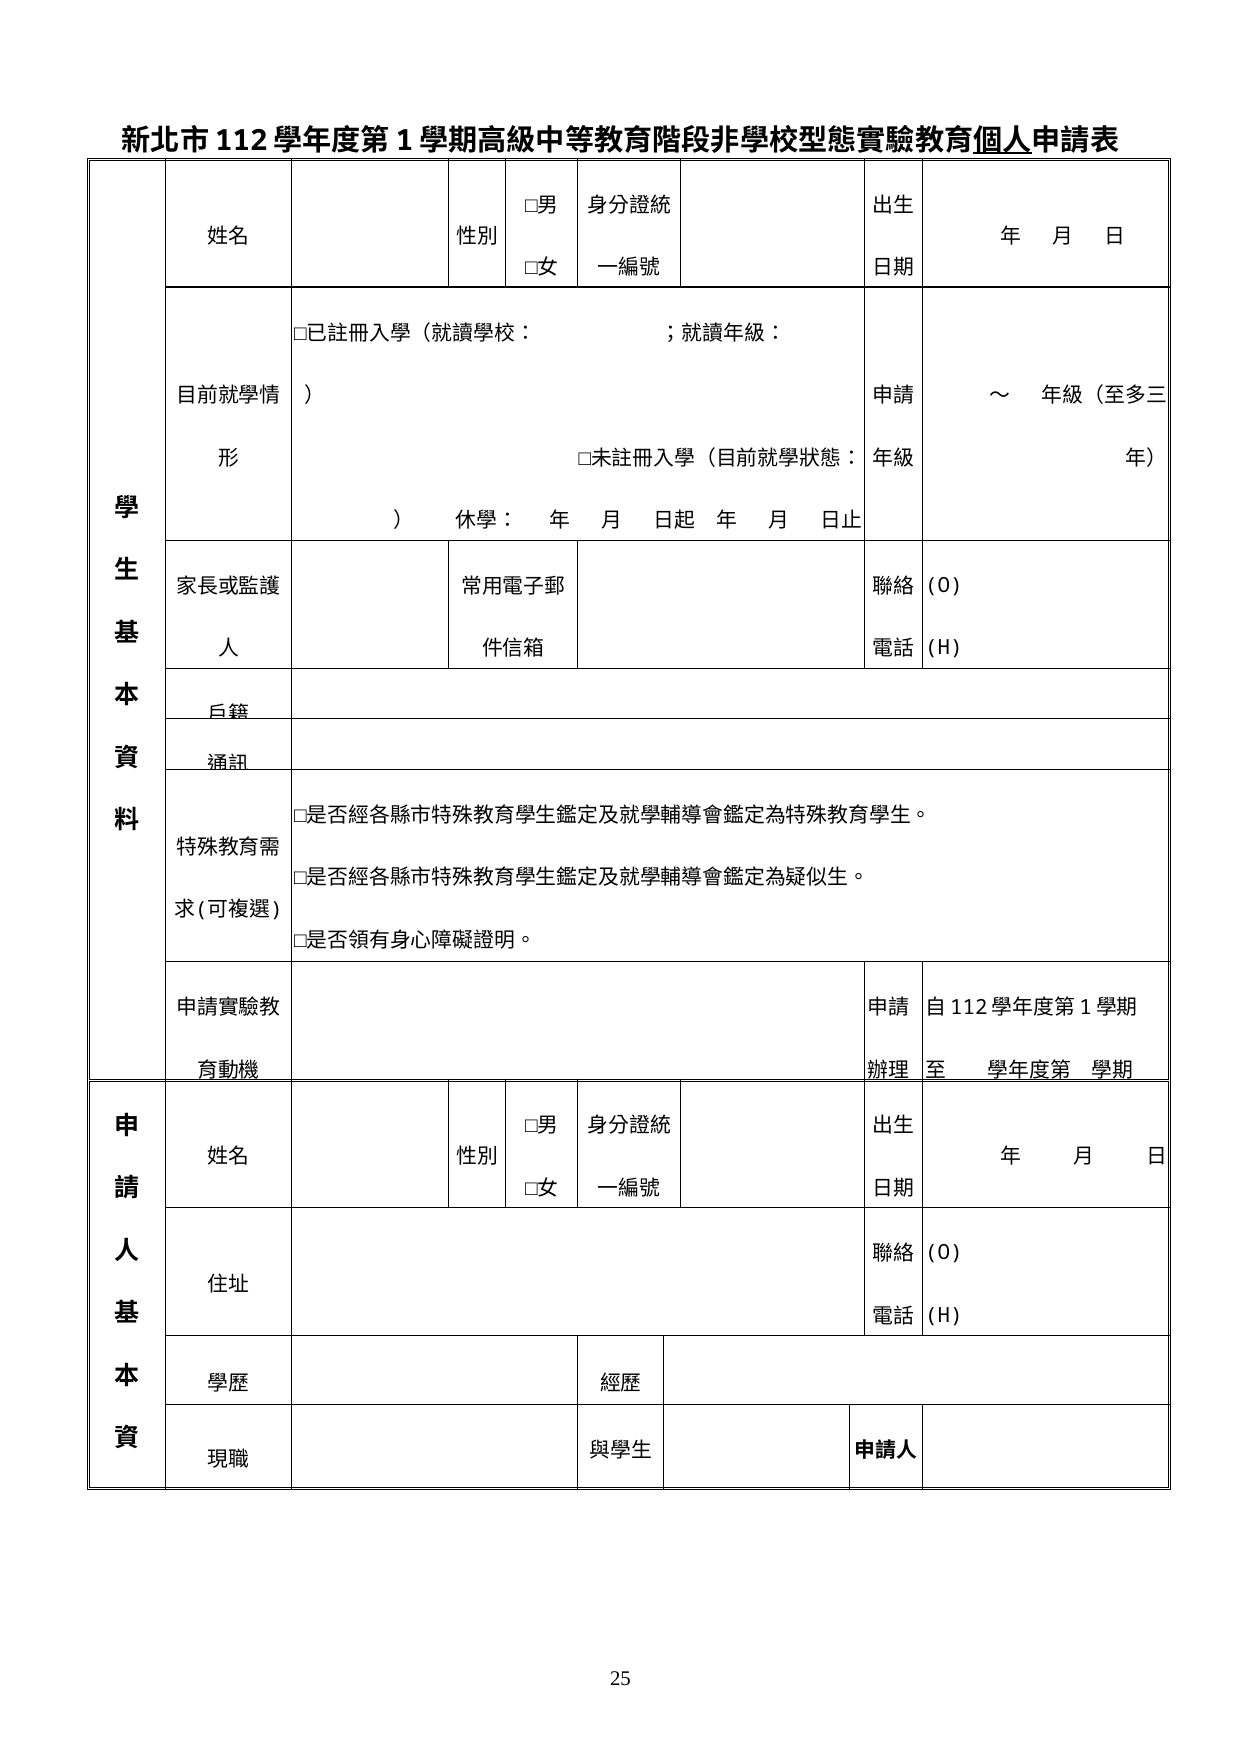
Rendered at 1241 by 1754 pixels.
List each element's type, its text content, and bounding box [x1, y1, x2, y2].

table_cell 申請辦理期程 [865, 962, 922, 1079]
table_cell □是否經各縣市特殊教育學生鑑定及就學輔導會鑑定為特殊教育學生。 □是否經各縣市特殊教育學生鑑定及就學輔導會鑑定為疑似生。 □是否領有身心障礙證明。 □是否需要申請相關特教設施設備、輔導、諮詢等必要資源之協助。 □是否已於IEP會議中討論學生所需之特教資源。 □以上皆無。 [292, 770, 1168, 961]
table_cell [292, 719, 1168, 768]
table_cell 住址 [166, 1208, 291, 1335]
table_header 年 月 日 [923, 161, 1168, 286]
table_cell [664, 1336, 1168, 1404]
table_cell 聯絡電話 [865, 1208, 922, 1335]
table_cell 性別 [449, 1082, 505, 1207]
table_cell 目前就學情形 [166, 288, 291, 539]
table_cell 自112學年度第1學期 至 學年度第 學期 (請設籍學校務必與家長確認申辦期程) [923, 962, 1168, 1079]
table_cell [292, 1405, 577, 1487]
table_cell [292, 1082, 448, 1207]
table_header 身分證統一編號 [578, 161, 680, 286]
table_cell 出生日期 [865, 1082, 922, 1207]
table_cell 通訊 地址 [166, 719, 291, 768]
table_cell 特殊教育需求(可複選) [166, 770, 291, 961]
table_cell 與學生關係 [578, 1405, 663, 1487]
table_cell [923, 1405, 1168, 1487]
table_header 性別 [449, 161, 505, 286]
table_cell [292, 962, 864, 1079]
table_cell 家長或監護人 [166, 541, 291, 668]
table_cell 身分證統一編號 [578, 1082, 680, 1207]
table_cell [292, 541, 448, 668]
table_cell [292, 1336, 577, 1404]
table_header □男 □女 [506, 161, 577, 286]
table_header [292, 161, 448, 286]
table_cell ～ 年級（至多三年） [923, 288, 1168, 539]
table_cell 申請年級 [865, 288, 922, 539]
table_cell 戶籍 地址 [166, 669, 291, 718]
table_cell 常用電子郵件信箱 [449, 541, 577, 668]
table_cell 申請實驗教育動機 [166, 962, 291, 1079]
table_cell 年 月 日 [923, 1082, 1168, 1207]
table_cell 現職 [166, 1405, 291, 1487]
table_header 學 生 基 本 資 料 [90, 161, 165, 1079]
table_cell [578, 541, 864, 668]
table_cell (O) (H) [923, 541, 1168, 668]
table_cell □男 □女 [506, 1082, 577, 1207]
table_header 姓名 [166, 161, 291, 286]
table_cell [664, 1405, 849, 1487]
text 新北市112學年度第1學期高級中等教育階段非學校型態實驗教育個人申請表 [89, 96, 1152, 158]
table_cell 經歷 [578, 1336, 663, 1404]
table_cell □已註冊入學（就讀學校： ；就讀年級： ） □未註冊入學（目前就學狀態： ） 休學： 年 月 日起 年 月 日止 [292, 288, 864, 539]
table_cell (O) (H) [923, 1208, 1168, 1335]
table_header [681, 161, 864, 286]
table_header 出生日期 [865, 161, 922, 286]
table_cell [292, 1208, 864, 1335]
table_cell 申請人簽章 [850, 1405, 922, 1487]
table_cell 學歷 [166, 1336, 291, 1404]
table_cell 姓名 [166, 1082, 291, 1207]
table_cell [292, 669, 1168, 718]
table_cell 聯絡電話 [865, 541, 922, 668]
table_cell [681, 1082, 864, 1207]
table_cell 申請人基本資料 [90, 1082, 165, 1487]
